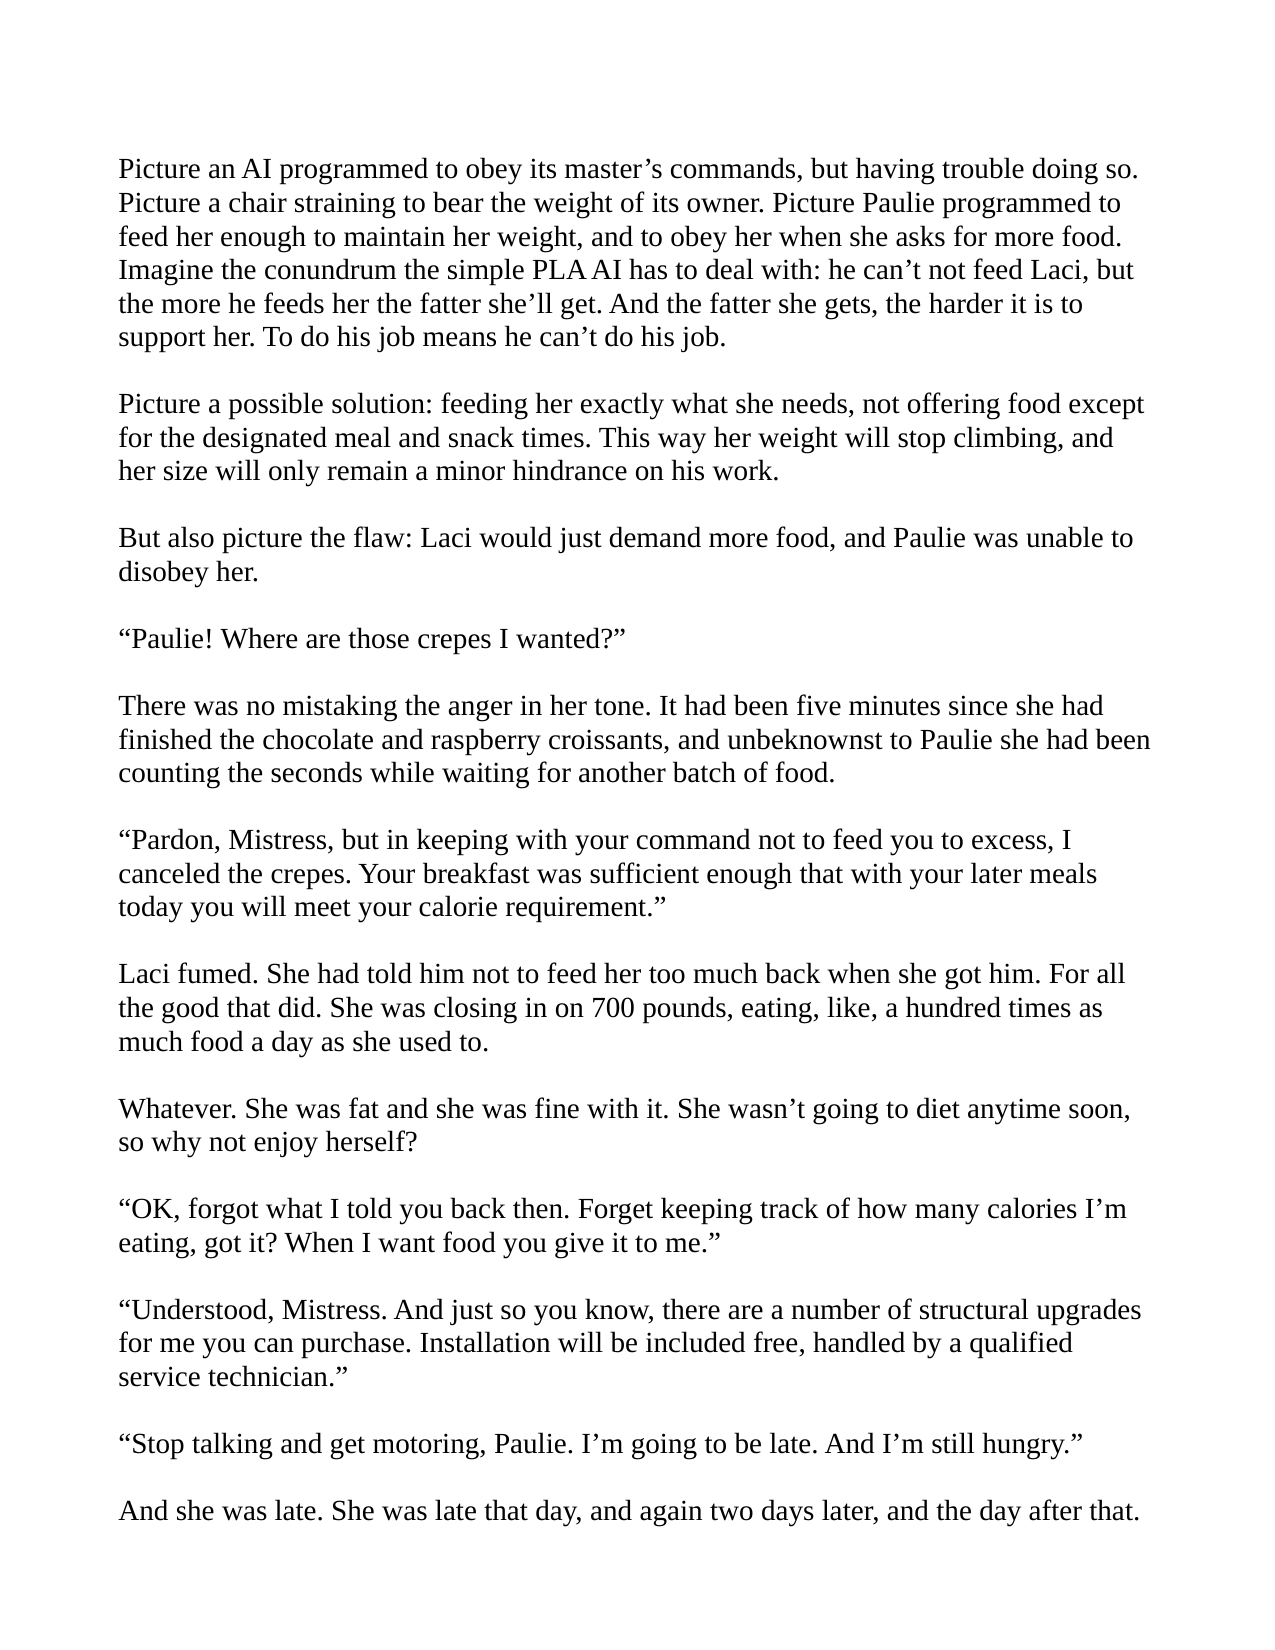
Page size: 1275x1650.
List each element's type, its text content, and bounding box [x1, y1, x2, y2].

text But also picture the flaw: Laci would just demand more food, and Paulie was unable to disobey her. [118, 521, 1157, 588]
text “Pardon, Mistress, but in keeping with your command not to feed you to excess, I canceled the crepes. Your breakfast was sufficient enough that with your later meals today you will meet your calorie requirement.” [118, 822, 1157, 923]
text There was no mistaking the anger in her tone. It had been five minutes since she had finished the chocolate and raspberry croissants, and unbeknownst to Paulie she had been counting the seconds while waiting for another batch of food. [118, 688, 1157, 789]
text “Understood, Mistress. And just so you know, there are a number of structural upgrades for me you can purchase. Installation will be included free, handled by a qualified service technician.” [118, 1292, 1157, 1393]
text “OK, forgot what I told you back then. Forget keeping track of how many calories I’m eating, got it? When I want food you give it to me.” [118, 1191, 1157, 1258]
text And she was late. She was late that day, and again two days later, and the day after that. [118, 1493, 1157, 1527]
text Picture a possible solution: feeding her exactly what she needs, not offering food except for the designated meal and snack times. This way her weight will stop climbing, and her size will only remain a minor hindrance on his work. [118, 386, 1157, 487]
text Laci fumed. She had told him not to feed her too much back when she got him. For all the good that did. She was closing in on 700 pounds, eating, like, a hundred times as much food a day as she used to. [118, 957, 1157, 1057]
text Whatever. She was fat and she was fine with it. She wasn’t going to diet anytime soon, so why not enjoy herself? [118, 1091, 1157, 1158]
text “Paulie! Where are those crepes I wanted?” [118, 621, 1157, 655]
text “Stop talking and get motoring, Paulie. I’m going to be late. And I’m still hungry.” [118, 1426, 1157, 1460]
text Picture an AI programmed to obey its master’s commands, but having trouble doing so. Picture a chair straining to bear the weight of its owner. Picture Paulie programmed to feed her enough to maintain her weight, and to obey her when she asks for more food. Imagine the conundrum the simple PLA AI has to deal with: he can’t not feed Laci, but the more he feeds her the fatter she’ll get. And the fatter she gets, the harder it is to support her. To do his job means he can’t do his job. [118, 152, 1157, 353]
